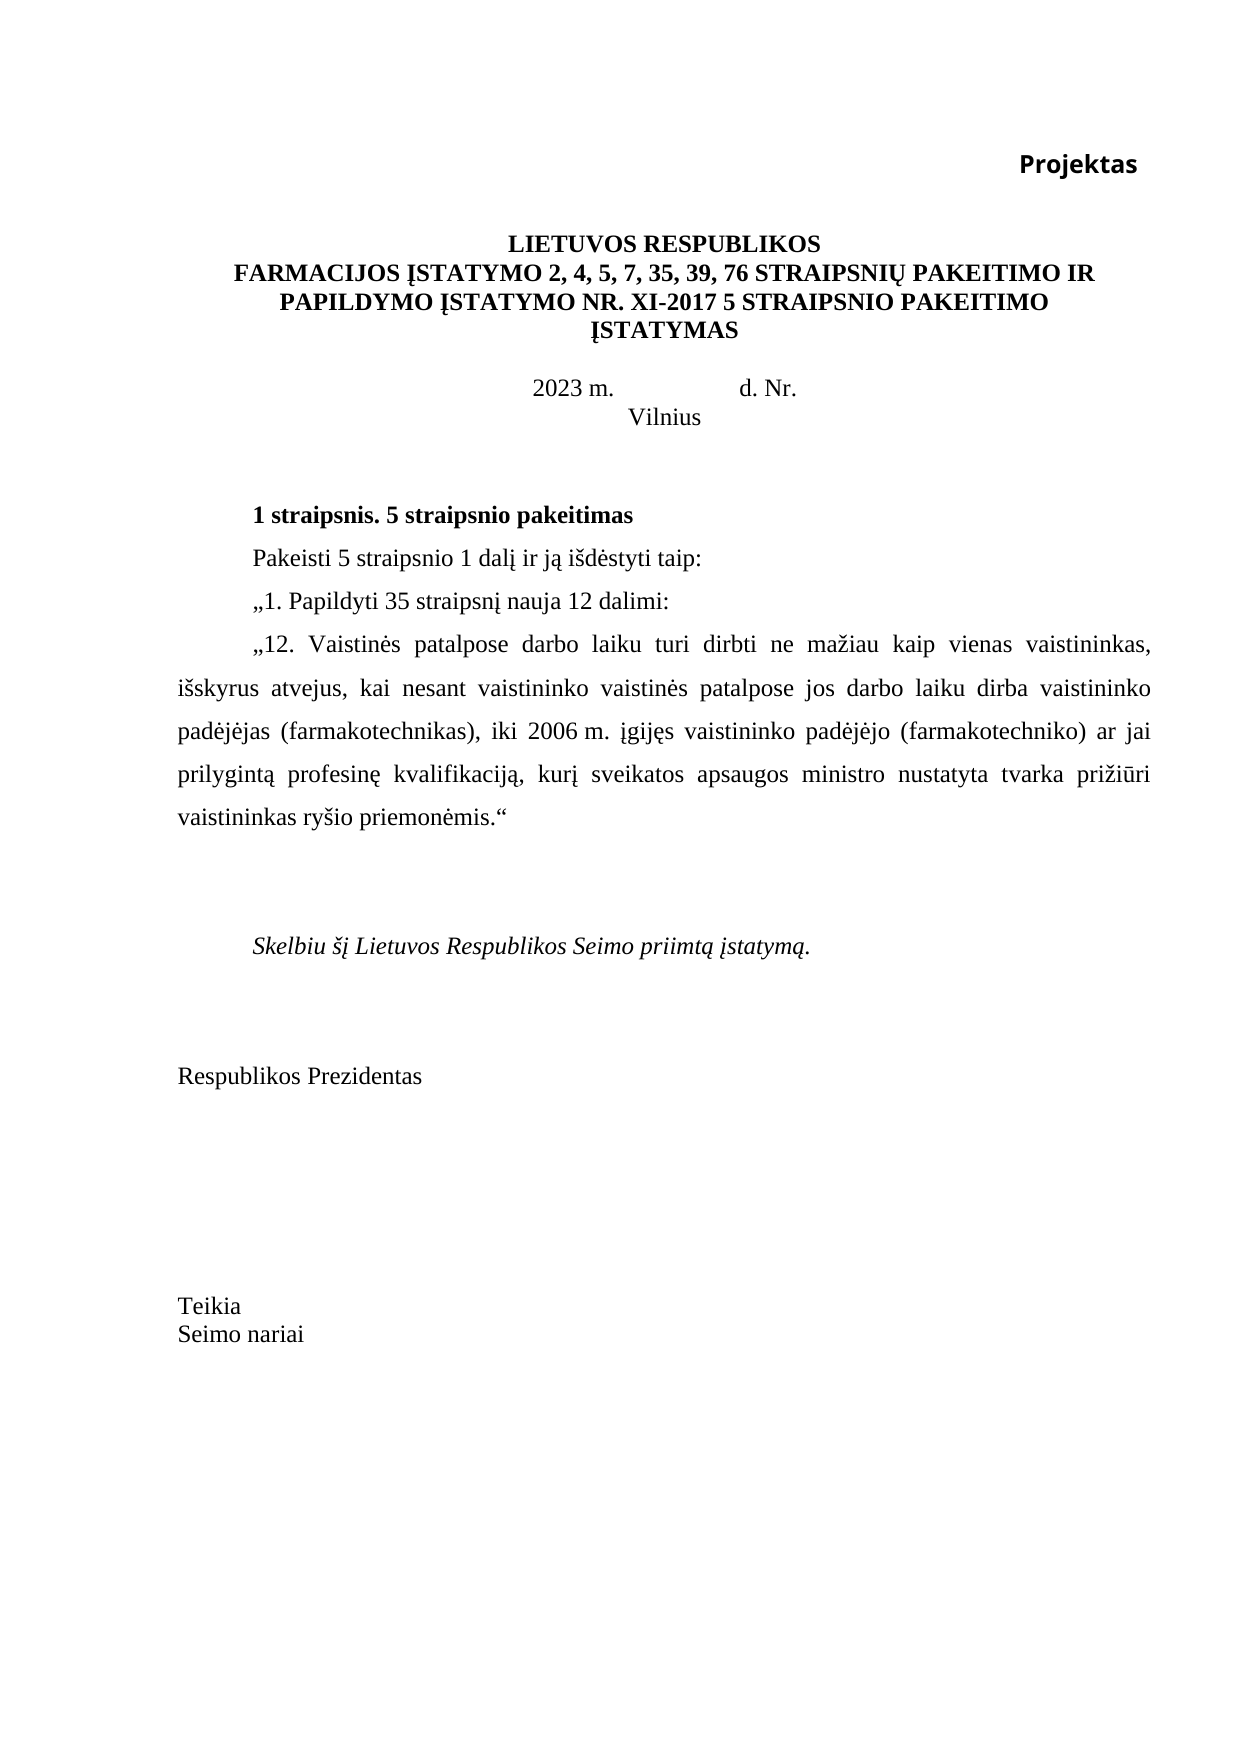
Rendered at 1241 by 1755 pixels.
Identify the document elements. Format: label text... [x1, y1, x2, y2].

text Pakeisti 5 straipsnio 1 dalį ir ją išdėstyti taip: [177, 543, 1152, 572]
text 2023 m. d. Nr. [177, 373, 1152, 402]
text Teikia [177, 1291, 1152, 1319]
text Projektas [1019, 147, 1152, 181]
text FARMACIJOS ĮSTATYMO 2, 4, 5, 7, 35, 39, 76 STRAIPSNIŲ PAKEITIMO IR PAPILDYMO ĮSTATYMO NR. XI-2017 5 STRAIPSNIO PAKEITIMO [177, 258, 1152, 316]
text „1. Papildyti 35 straipsnį nauja 12 dalimi: [177, 586, 1152, 615]
text LIETUVOS RESPUBLIKOS [177, 229, 1152, 258]
text Vilnius [177, 402, 1152, 431]
text „12. Vaistinės patalpose darbo laiku turi dirbti ne mažiau kaip vienas vaistininkas, išskyrus atvejus, kai nesant vaistininko vaistinės patalpose jos darbo laiku dirba vaistininko padėjėjas (farmakotechnikas), iki 2006 m. įgijęs vaistininko padėjėjo (farmakotechniko) ar jai prilygintą profesinę kvalifikaciją, kurį sveikatos apsaugos ministro nustatyta tvarka prižiūri vaistininkas ryšio priemonėmis.“ [177, 629, 1152, 831]
text Skelbiu šį Lietuvos Respublikos Seimo priimtą įstatymą. [177, 931, 1152, 960]
text 1 straipsnis. 5 straipsnio pakeitimas [177, 500, 1152, 529]
text ĮSTATYMAS [177, 316, 1152, 344]
text Respublikos Prezidentas [177, 1061, 1152, 1089]
text Seimo nariai [177, 1319, 1152, 1348]
